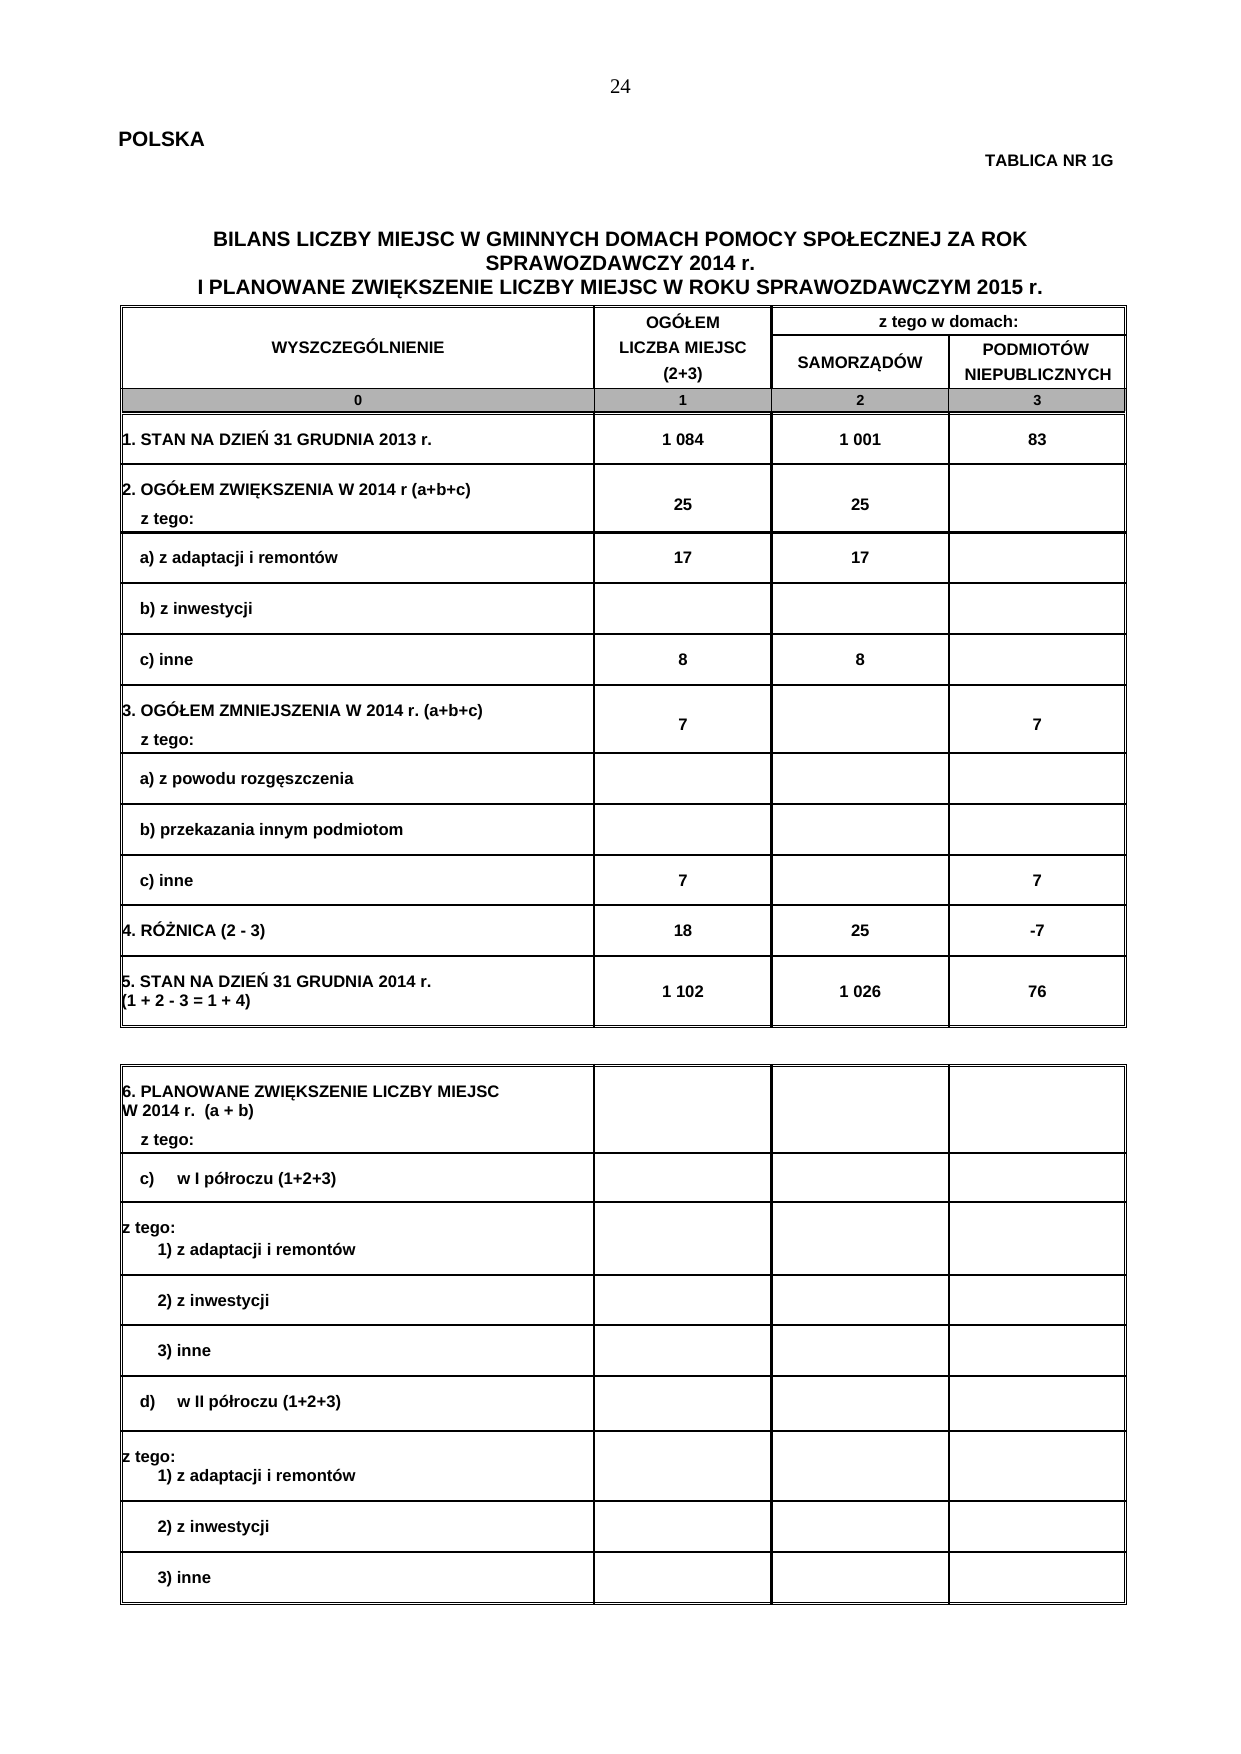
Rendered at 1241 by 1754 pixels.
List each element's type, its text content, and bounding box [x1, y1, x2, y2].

table_cell 25 [773, 465, 948, 531]
table_cell [773, 1377, 948, 1430]
table_cell [950, 1432, 1124, 1500]
table_cell [773, 1553, 948, 1602]
table_cell c) inne [123, 856, 593, 904]
table_cell [595, 584, 770, 633]
table_cell 1 026 [773, 957, 948, 1025]
table_cell 7 [595, 856, 770, 904]
table_header WYSZCZEGÓLNIENIE [123, 308, 593, 387]
table_cell [773, 584, 948, 633]
table_cell [950, 754, 1124, 803]
table_cell [773, 805, 948, 853]
table_cell [950, 635, 1124, 684]
table_cell [595, 1377, 770, 1430]
table_cell b) przekazania innym podmiotom [123, 805, 593, 853]
table_header OGÓŁEM LICZBA MIEJSC (2+3) [595, 308, 770, 387]
table_cell -7 [950, 906, 1124, 955]
table_cell [949, 1028, 1126, 1064]
table_cell [773, 1326, 948, 1375]
table_cell 8 [595, 635, 770, 684]
text TABLICA NR 1G [118, 151, 1122, 170]
table_cell 7 [950, 856, 1124, 904]
table_cell 1. STAN NA DZIEŃ 31 GRUDNIA 2013 r. [123, 415, 593, 463]
table_cell PODMIOTÓW NIEPUBLICZNYCH [950, 336, 1124, 387]
table_cell [950, 534, 1124, 582]
table_cell 1 102 [595, 957, 770, 1025]
table_cell 1 084 [595, 415, 770, 463]
table_cell 17 [773, 534, 948, 582]
table_cell [773, 686, 948, 752]
table_cell 2 [772, 389, 948, 411]
table_cell [595, 1276, 770, 1324]
table_cell [950, 1326, 1124, 1375]
table_cell [773, 754, 948, 803]
table_cell [950, 1553, 1124, 1602]
table_cell [594, 1028, 771, 1064]
table_cell [771, 1028, 948, 1064]
subtitle I PLANOWANE ZWIĘKSZENIE LICZBY MIEJSC W ROKU SPRAWOZDAWCZYM 2015 r. [118, 275, 1122, 299]
table_cell [773, 1432, 948, 1500]
table_cell 5. STAN NA DZIEŃ 31 GRUDNIA 2014 r. (1 + 2 - 3 = 1 + 4) [123, 957, 593, 1025]
table_header z tego w domach: [773, 308, 1124, 334]
table_cell [773, 1276, 948, 1324]
table_cell [773, 1154, 948, 1201]
table_cell [595, 1432, 770, 1500]
table_cell [773, 1502, 948, 1551]
table_cell 0 [123, 389, 594, 411]
table_cell [595, 1067, 770, 1152]
table_cell [950, 1276, 1124, 1324]
text POLSKA [118, 127, 1122, 151]
table_cell 3) inne [123, 1326, 593, 1375]
table_cell 18 [595, 906, 770, 955]
table_cell a) z powodu rozgęszczenia [123, 754, 593, 803]
table_cell 6. PLANOWANE ZWIĘKSZENIE LICZBY MIEJSC W 2014 r. (a + b) z tego: [123, 1067, 593, 1152]
table_cell SAMORZĄDÓW [773, 336, 948, 387]
table_cell a) z adaptacji i remontów [123, 534, 593, 582]
table_cell [950, 465, 1124, 531]
table_cell [595, 754, 770, 803]
table_cell 3) inne [123, 1553, 593, 1602]
table_cell [595, 1326, 770, 1375]
table_cell [950, 1154, 1124, 1201]
table_cell 4. RÓŻNICA (2 - 3) [123, 906, 593, 955]
table_cell 2) z inwestycji [123, 1502, 593, 1551]
table_cell 1 [595, 389, 771, 411]
table_cell b) z inwestycji [123, 584, 593, 633]
table_cell 2) z inwestycji [123, 1276, 593, 1324]
table_cell 7 [595, 686, 770, 752]
table_cell w I półroczu (1+2+3) [123, 1154, 593, 1201]
table_cell 1 001 [773, 415, 948, 463]
table_cell 76 [950, 957, 1124, 1025]
table_cell c) inne [123, 635, 593, 684]
table_cell [773, 1067, 948, 1152]
table_cell 7 [950, 686, 1124, 752]
table_cell [595, 805, 770, 853]
table_cell 8 [773, 635, 948, 684]
table_cell [950, 584, 1124, 633]
table_cell [950, 1502, 1124, 1551]
table_cell 3 [949, 389, 1124, 411]
table_cell [595, 1203, 770, 1273]
table_cell z tego: 1) z adaptacji i remontów [123, 1432, 593, 1500]
table_cell [773, 856, 948, 904]
table_cell 2. OGÓŁEM ZWIĘKSZENIA W 2014 r (a+b+c) z tego: [123, 465, 593, 531]
table_cell [595, 1553, 770, 1602]
table_cell z tego: 1) z adaptacji i remontów [123, 1203, 593, 1273]
table_cell [950, 1377, 1124, 1430]
table_cell [122, 1028, 594, 1064]
table_cell 25 [595, 465, 770, 531]
table_cell 83 [950, 415, 1124, 463]
table_cell 3. OGÓŁEM ZMNIEJSZENIA W 2014 r. (a+b+c) z tego: [123, 686, 593, 752]
table_cell [950, 805, 1124, 853]
table_cell 17 [595, 534, 770, 582]
table_cell [950, 1203, 1124, 1273]
table_cell w II półroczu (1+2+3) [123, 1377, 593, 1430]
table_cell [595, 1154, 770, 1201]
table_cell [595, 1502, 770, 1551]
table_cell 25 [773, 906, 948, 955]
subtitle BILANS LICZBY MIEJSC W GMINNYCH DOMACH POMOCY SPOŁECZNEJ ZA ROK SPRAWOZDAWCZY 2014 r. [118, 227, 1122, 275]
table_cell [773, 1203, 948, 1273]
table_cell [950, 1067, 1124, 1152]
